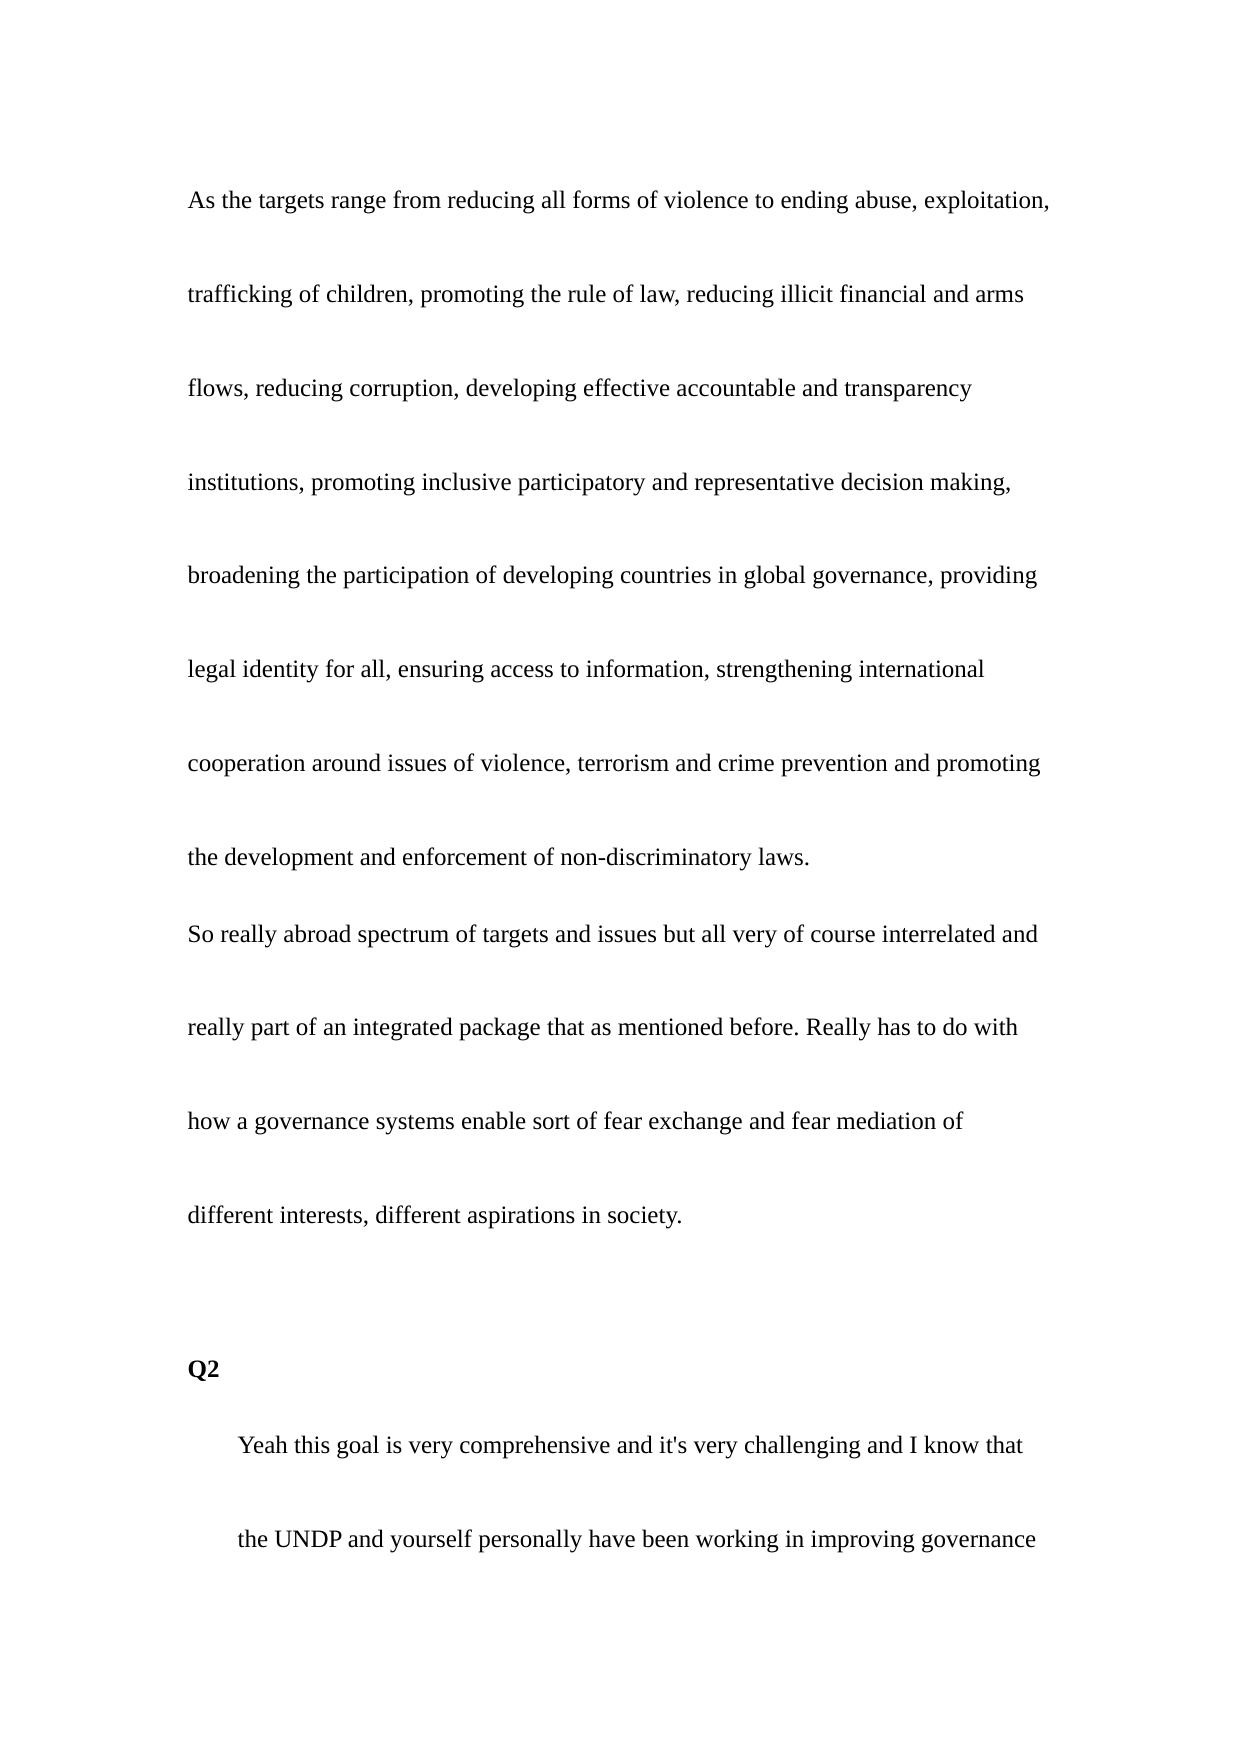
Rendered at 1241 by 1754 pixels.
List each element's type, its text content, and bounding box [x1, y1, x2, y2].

text Q2 [187, 1326, 1053, 1389]
text Yeah this goal is very comprehensive and it's very challenging and I know that the UNDP and yourself personally have been working in improving governance [237, 1403, 1053, 1559]
text So really abroad spectrum of targets and issues but all very of course interrelated and really part of an integrated package that as mentioned before. Really has to do with how a governance systems enable sort of fear exchange and fear mediation of different interests, different aspirations in society. [187, 891, 1053, 1235]
text As the targets range from reducing all forms of violence to ending abuse, exploitation, trafficking of children, promoting the rule of law, reducing illicit financial and arms flows, reducing corruption, developing effective accountable and transparency institutions, promoting inclusive participatory and representative decision making, broadening the participation of developing countries in global governance, providing legal identity for all, ensuring access to information, strengthening international cooperation around issues of violence, terrorism and crime prevention and promoting the development and enforcement of non-discriminatory laws. [187, 158, 1053, 877]
